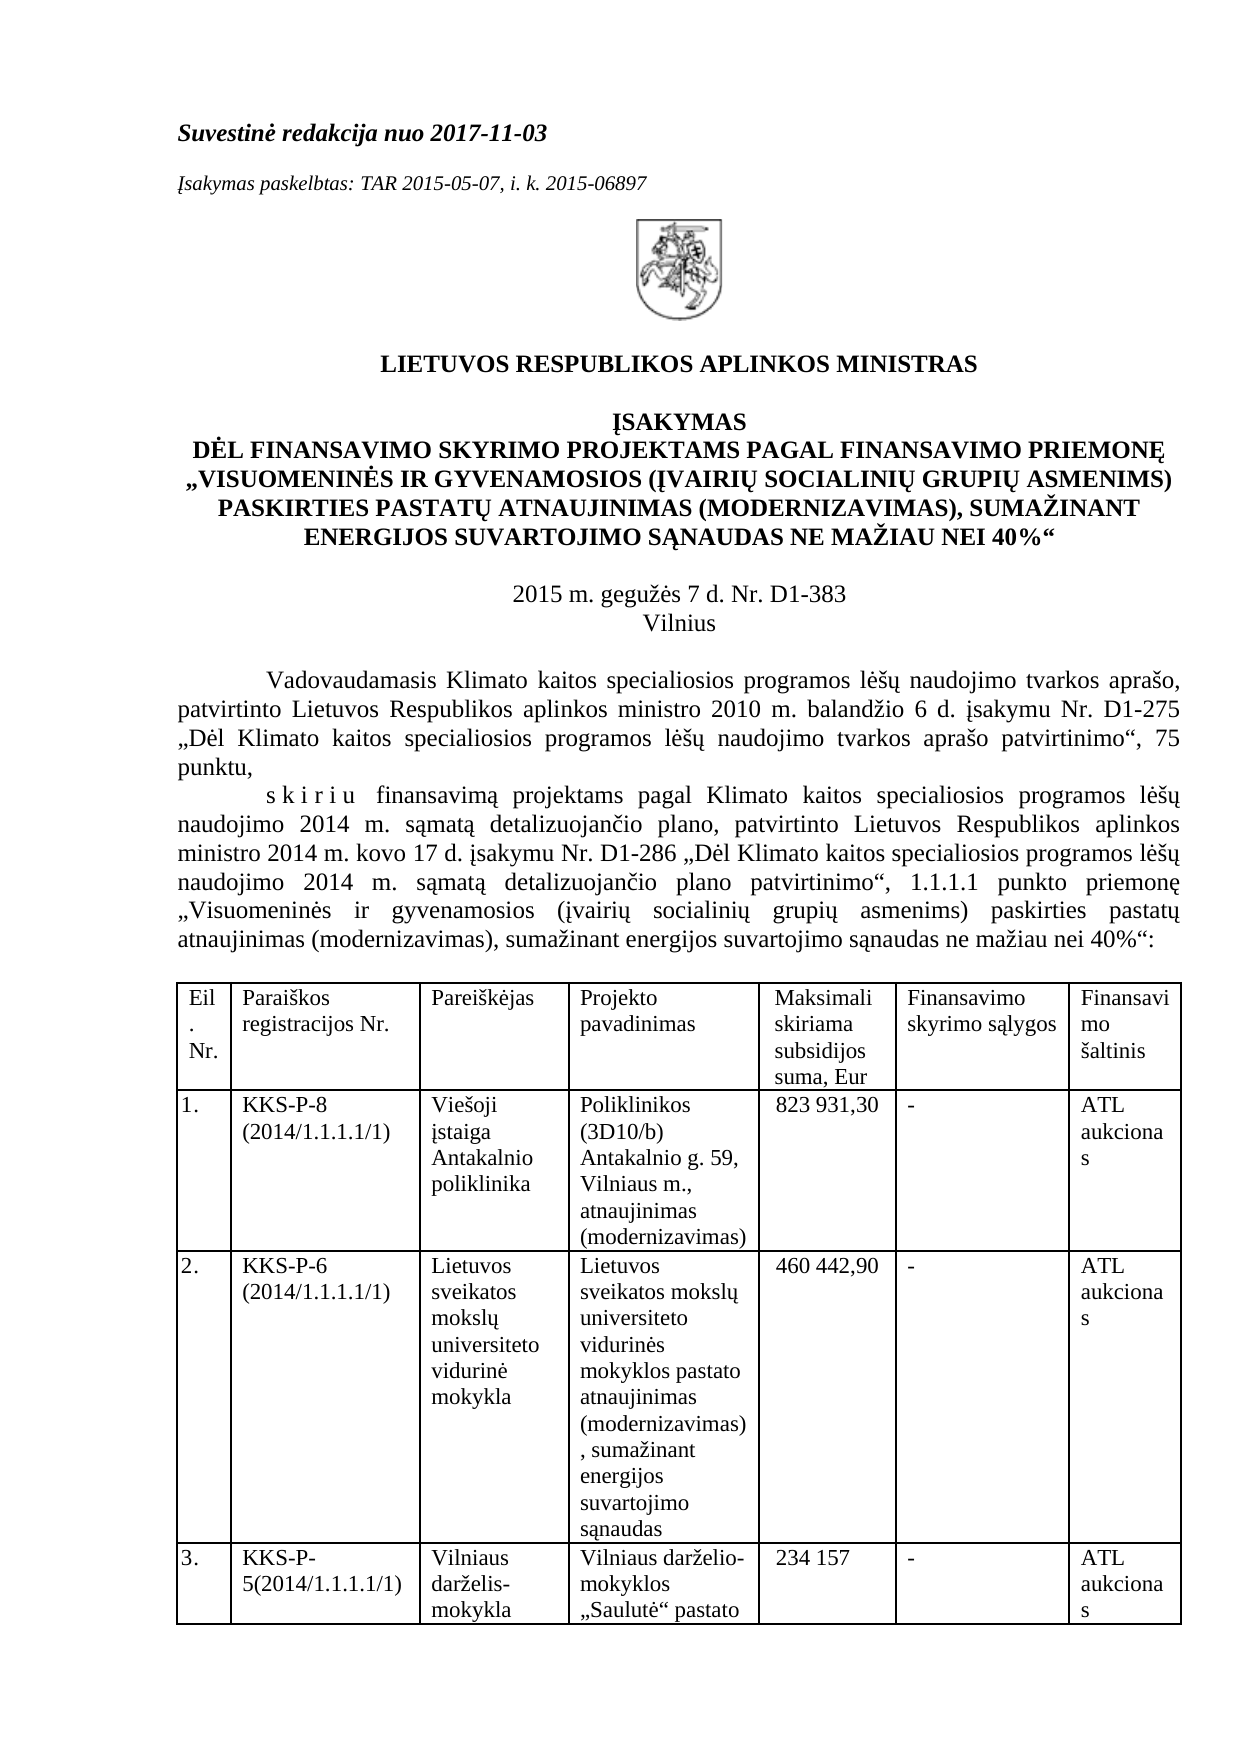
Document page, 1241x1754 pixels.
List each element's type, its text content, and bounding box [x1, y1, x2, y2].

table_cell Vilniaus darželis-mokykla [421, 1544, 568, 1623]
table_cell KKS-P-5(2014/1.1.1.1/1) [232, 1544, 419, 1623]
table_header Finansavimo šaltinis [1070, 984, 1180, 1089]
table_header Paraiškos registracijos Nr. [232, 984, 419, 1089]
table_cell Vilniaus darželio-mokyklos „Saulutė“ pastato [570, 1544, 758, 1623]
table_header Pareiškėjas [421, 984, 568, 1089]
text LIETUVOS RESPUBLIKOS APLINKOS MINISTRAS [177, 349, 1181, 378]
table_cell ATL aukcionas [1070, 1091, 1180, 1249]
table_cell KKS-P-8 (2014/1.1.1.1/1) [232, 1091, 419, 1249]
text Vadovaudamasis Klimato kaitos specialiosios programos lėšų naudojimo tvarkos aprašo, patvirtinto Lietuvos Respublikos aplinkos ministro 2010 m. balandžio 6 d. įsakymu Nr. D1-275 „Dėl Klimato kaitos specialiosios programos lėšų naudojimo tvarkos aprašo patvirtinimo“, 75 punktu, [177, 666, 1181, 781]
table_cell - [897, 1252, 1068, 1542]
table_cell KKS-P-6 (2014/1.1.1.1/1) [232, 1252, 419, 1542]
text 2015 m. gegužės 7 d. Nr. D1-383 [177, 579, 1181, 608]
table_header Finansavimo skyrimo sąlygos [897, 984, 1068, 1089]
table_cell Viešoji įstaiga Antakalnio poliklinika [421, 1091, 568, 1249]
table_cell 460 442,90 [760, 1252, 895, 1542]
text Suvestinė redakcija nuo 2017-11-03 [177, 118, 1181, 147]
text DĖL FINANSAVIMO SKYRIMO PROJEKTAMS PAGAL FINANSAVIMO PRIEMONĘ „VISUOMENINĖS IR GYVENAMOSIOS (ĮVAIRIŲ SOCIALINIŲ GRUPIŲ ASMENIMS) PASKIRTIES PASTATŲ ATNAUJINIMAS (MODERNIZAVIMAS), SUMAŽINANT ENERGIJOS SUVARTOJIMO SĄNAUDAS NE MAŽIAU NEI 40%“ [177, 436, 1181, 551]
text Vilnius [177, 608, 1181, 637]
table_header Eil. Nr. [178, 984, 230, 1089]
table_cell 234 157 [760, 1544, 895, 1623]
table_cell 2. [178, 1252, 230, 1542]
table_header Projekto pavadinimas [570, 984, 758, 1089]
text ĮSAKYMAS [177, 407, 1181, 436]
table_cell Lietuvos sveikatos mokslų universiteto vidurinės mokyklos pastato atnaujinimas (modernizavimas), sumažinant energijos suvartojimo sąnaudas [570, 1252, 758, 1542]
text Įsakymas paskelbtas: TAR 2015-05-07, i. k. 2015-06897 [177, 171, 1181, 195]
table_header Maksimali skiriama subsidijos suma, Eur [760, 984, 895, 1089]
table_cell 3. [178, 1544, 230, 1623]
table_cell Poliklinikos (3D10/b) Antakalnio g. 59, Vilniaus m., atnaujinimas (modernizavimas) [570, 1091, 758, 1249]
table_cell ATL aukcionas [1070, 1544, 1180, 1623]
table_cell 823 931,30 [760, 1091, 895, 1249]
table_cell 1. [178, 1091, 230, 1249]
table_cell Lietuvos sveikatos mokslų universiteto vidurinė mokykla [421, 1252, 568, 1542]
text skiriu finansavimą projektams pagal Klimato kaitos specialiosios programos lėšų naudojimo 2014 m. sąmatą detalizuojančio plano, patvirtinto Lietuvos Respublikos aplinkos ministro 2014 m. kovo 17 d. įsakymu Nr. D1-286 „Dėl Klimato kaitos specialiosios programos lėšų naudojimo 2014 m. sąmatą detalizuojančio plano patvirtinimo“, 1.1.1.1 punkto priemonę „Visuomeninės ir gyvenamosios (įvairių socialinių grupių asmenims) paskirties pastatų atnaujinimas (modernizavimas), sumažinant energijos suvartojimo sąnaudas ne mažiau nei 40%“: [177, 781, 1181, 953]
table_cell ATL aukcionas [1070, 1252, 1180, 1542]
table_cell - [897, 1091, 1068, 1249]
table_cell - [897, 1544, 1068, 1623]
